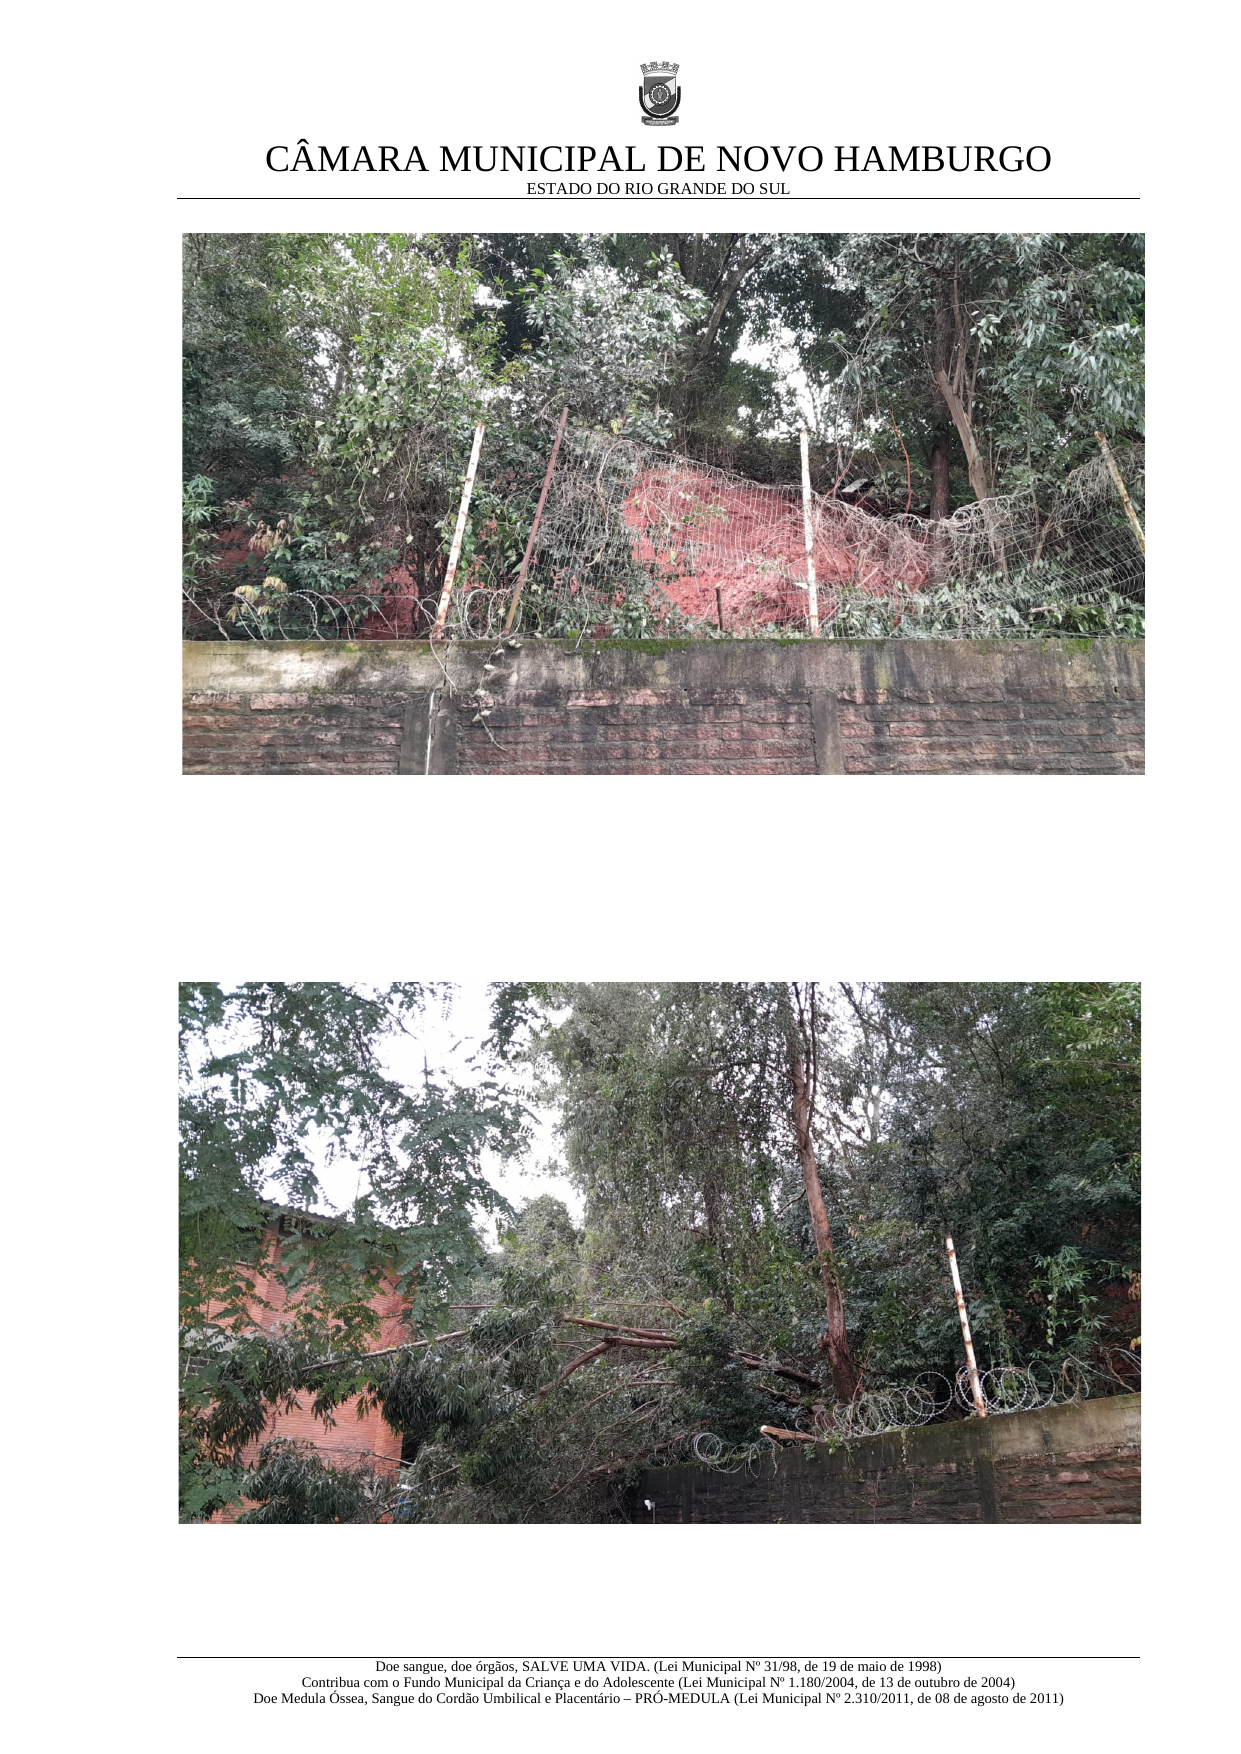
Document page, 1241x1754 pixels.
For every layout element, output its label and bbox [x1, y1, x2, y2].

picture [178, 982, 1142, 1524]
picture [182, 233, 1145, 775]
